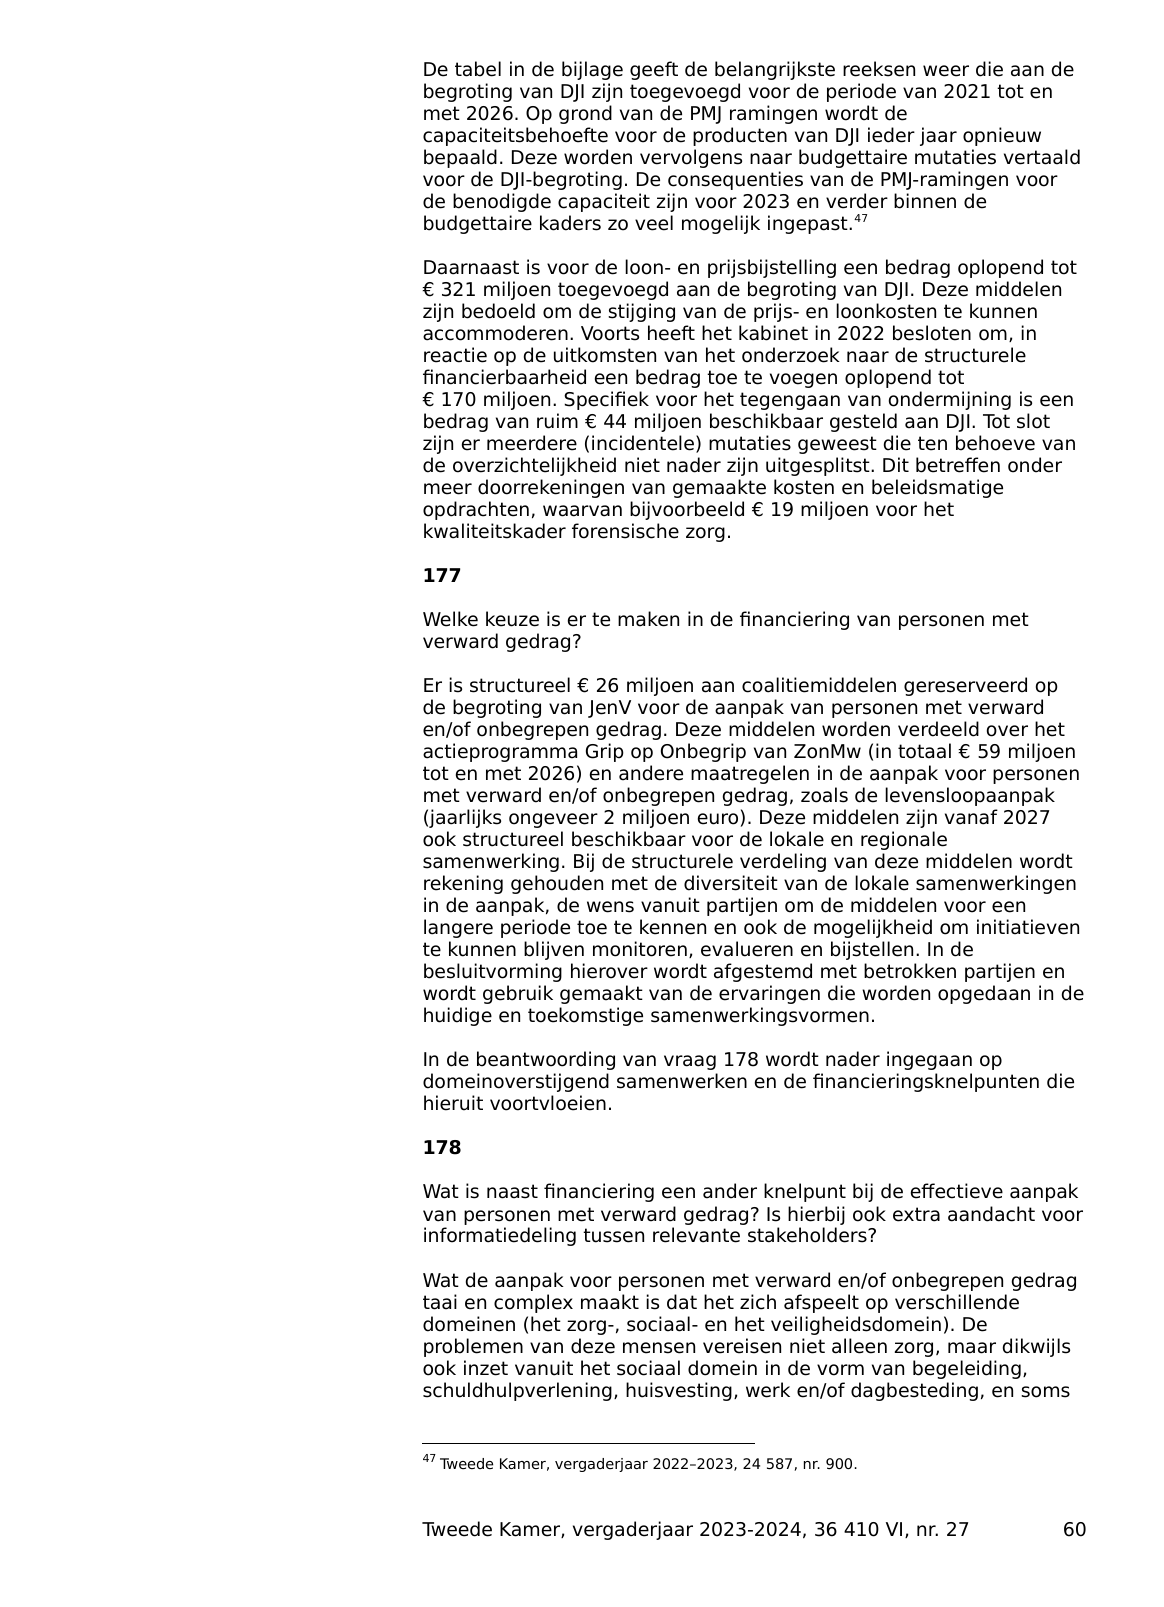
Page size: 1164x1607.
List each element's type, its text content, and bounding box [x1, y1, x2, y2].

text Daarnaast is voor de loon- en prijsbijstelling een bedrag oplopend tot € 321 miljoen toegevoegd aan de begroting van DJI. Deze middelen zijn bedoeld om de stijging van de prijs- en loonkosten te kunnen accommoderen. Voorts heeft het kabinet in 2022 besloten om, in reactie op de uitkomsten van het onderzoek naar de structurele financierbaarheid een bedrag toe te voegen oplopend tot € 170 miljoen. Specifiek voor het tegengaan van ondermijning is een bedrag van ruim € 44 miljoen beschikbaar gesteld aan DJI. Tot slot zijn er meerdere (incidentele) mutaties geweest die ten behoeve van de overzichtelijkheid niet nader zijn uitgesplitst. Dit betreffen onder meer doorrekeningen van gemaakte kosten en beleidsmatige opdrachten, waarvan bijvoorbeeld € 19 miljoen voor het kwaliteitskader forensische zorg. [422, 257, 1087, 543]
text De tabel in de bijlage geeft de belangrijkste reeksen weer die aan de begroting van DJI zijn toegevoegd voor de periode van 2021 tot en met 2026. Op grond van de PMJ ramingen wordt de capaciteitsbehoefte voor de producten van DJI ieder jaar opnieuw bepaald. Deze worden vervolgens naar budgettaire mutaties vertaald voor de DJI-begroting. De consequenties van de PMJ-ramingen voor de benodigde capaciteit zijn voor 2023 en verder binnen de budgettaire kaders zo veel mogelijk ingepast. [422, 59, 1087, 235]
text Wat de aanpak voor personen met verward en/of onbegrepen gedrag taai en complex maakt is dat het zich afspeelt op verschillende domeinen (het zorg-, sociaal- en het veiligheidsdomein). De problemen van deze mensen vereisen niet alleen zorg, maar dikwijls ook inzet vanuit het sociaal domein in de vorm van begeleiding, schuldhulpverlening, huisvesting, werk en/of dagbesteding, en soms [422, 1269, 1087, 1401]
text Welke keuze is er te maken in de financiering van personen met verward gedrag? [422, 609, 1087, 653]
subtitle 177 [422, 565, 1087, 587]
text Er is structureel € 26 miljoen aan coalitiemiddelen gereserveerd op de begroting van JenV voor de aanpak van personen met verward en/of onbegrepen gedrag. Deze middelen worden verdeeld over het actieprogramma Grip op Onbegrip van ZonMw (in totaal € 59 miljoen tot en met 2026) en andere maatregelen in de aanpak voor personen met verward en/of onbegrepen gedrag, zoals de levensloopaanpak (jaarlijks ongeveer 2 miljoen euro). Deze middelen zijn vanaf 2027 ook structureel beschikbaar voor de lokale en regionale samenwerking. Bij de structurele verdeling van deze middelen wordt rekening gehouden met de diversiteit van de lokale samenwerkingen in de aanpak, de wens vanuit partijen om de middelen voor een langere periode toe te kennen en ook de mogelijkheid om initiatieven te kunnen blijven monitoren, evalueren en bijstellen. In de besluitvorming hierover wordt afgestemd met betrokken partijen en wordt gebruik gemaakt van de ervaringen die worden opgedaan in de huidige en toekomstige samenwerkingsvormen. [422, 675, 1087, 1027]
subtitle 178 [422, 1137, 1087, 1159]
text Tweede Kamer, vergaderjaar 2022–2023, 24 587, nr. 900. [422, 1452, 1087, 1474]
text In de beantwoording van vraag 178 wordt nader ingegaan op domeinoverstijgend samenwerken en de financieringsknelpunten die hieruit voortvloeien. [422, 1049, 1087, 1115]
text Wat is naast financiering een ander knelpunt bij de effectieve aanpak van personen met verward gedrag? Is hierbij ook extra aandacht voor informatiedeling tussen relevante stakeholders? [422, 1181, 1087, 1247]
